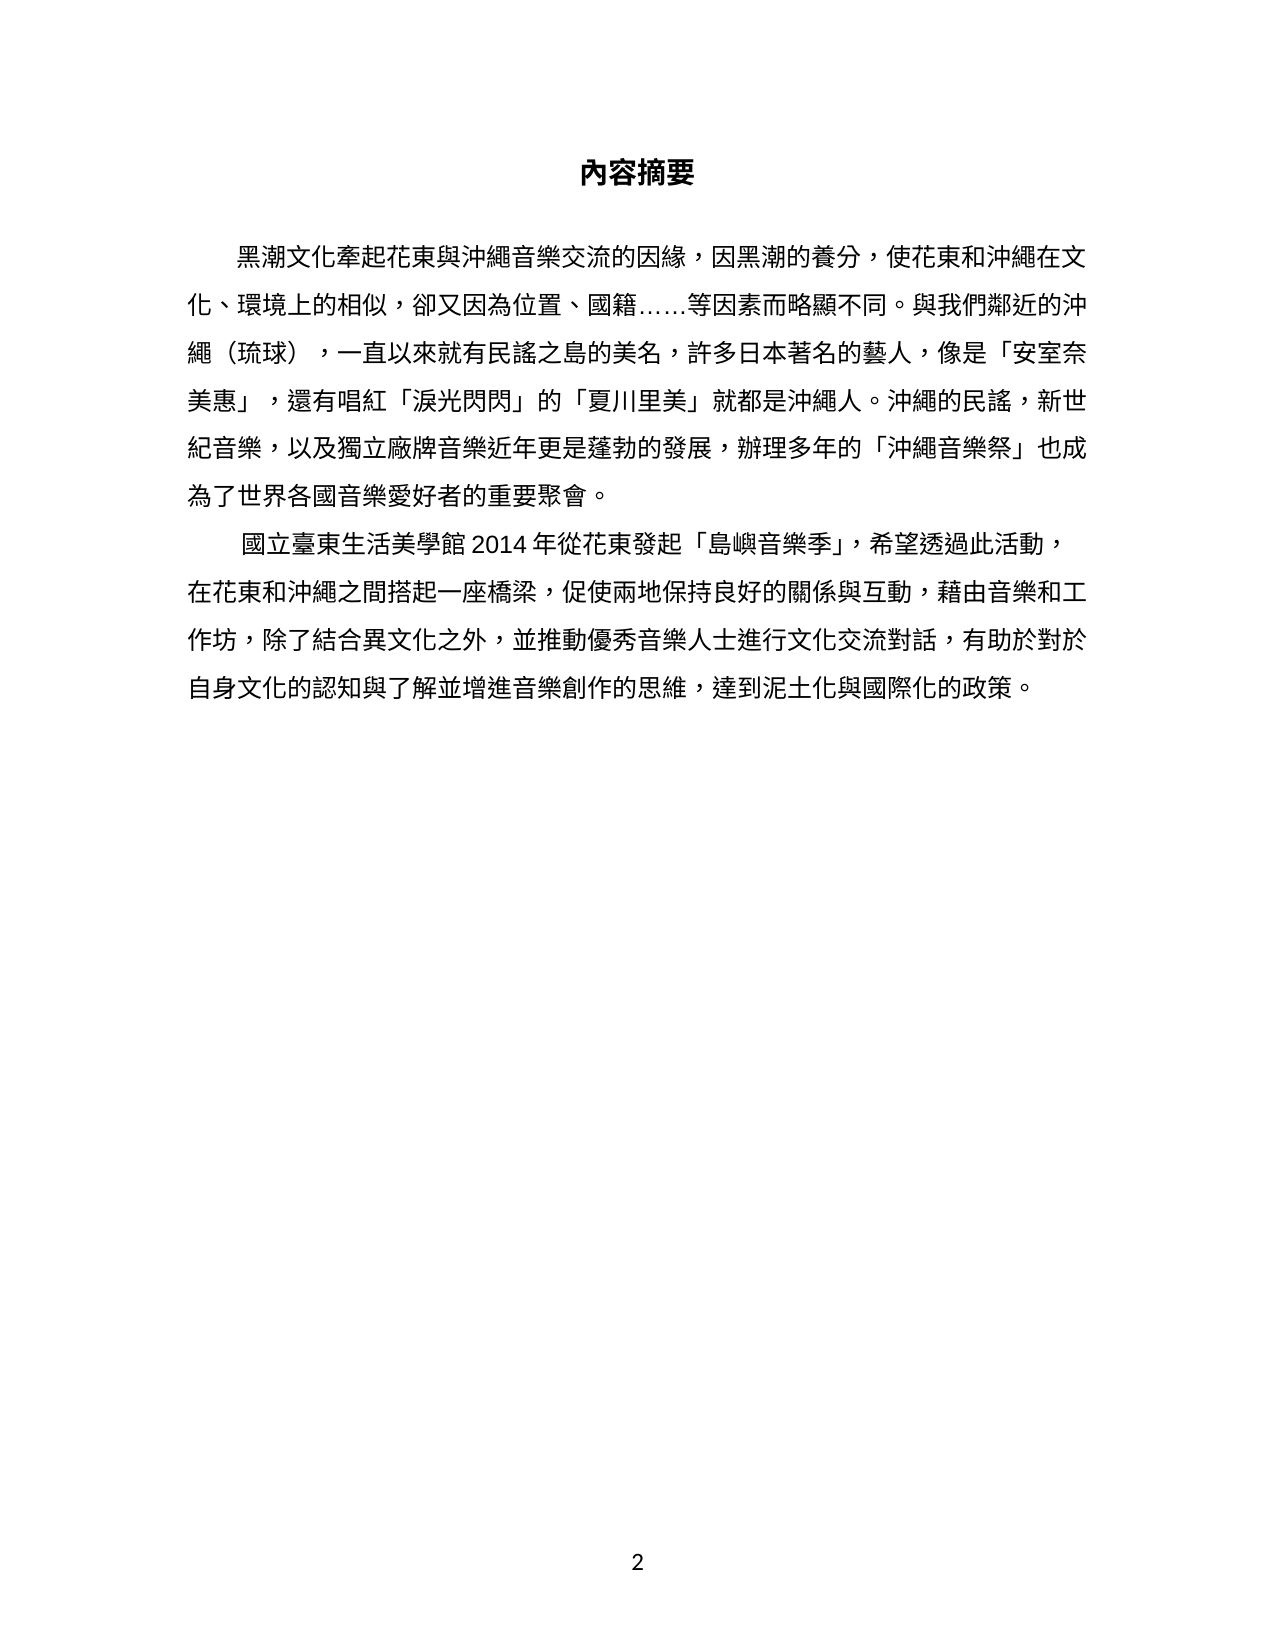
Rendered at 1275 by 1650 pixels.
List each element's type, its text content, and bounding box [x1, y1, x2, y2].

text 國立臺東生活美學館2014年從花東發起「島嶼音樂季」，希望透過此活動，在花東和沖繩之間搭起一座橋梁，促使兩地保持良好的關係與互動，藉由音樂和工作坊，除了結合異文化之外，並推動優秀音樂人士進行文化交流對話，有助於對於自身文化的認知與了解並增進音樂創作的思維，達到泥土化與國際化的政策。 [187, 515, 1087, 755]
text 黑潮文化牽起花東與沖繩音樂交流的因緣，因黑潮的養分，使花東和沖繩在文化、環境上的相似，卻又因為位置、國籍……等因素而略顯不同。與我們鄰近的沖繩（琉球），一直以來就有民謠之島的美名，許多日­本著名的藝人，像是「安室奈美惠」，還有唱紅「淚光閃閃」的「夏川里美」就都是沖繩人。沖繩的民謠，新世紀音樂，以及獨立廠牌音樂近年更是蓬勃的發展，辦理多年的「沖繩音樂祭」也成為了世界各國音樂愛好者的重要聚會。 [187, 228, 1087, 515]
text 內容摘要 [187, 150, 1087, 192]
